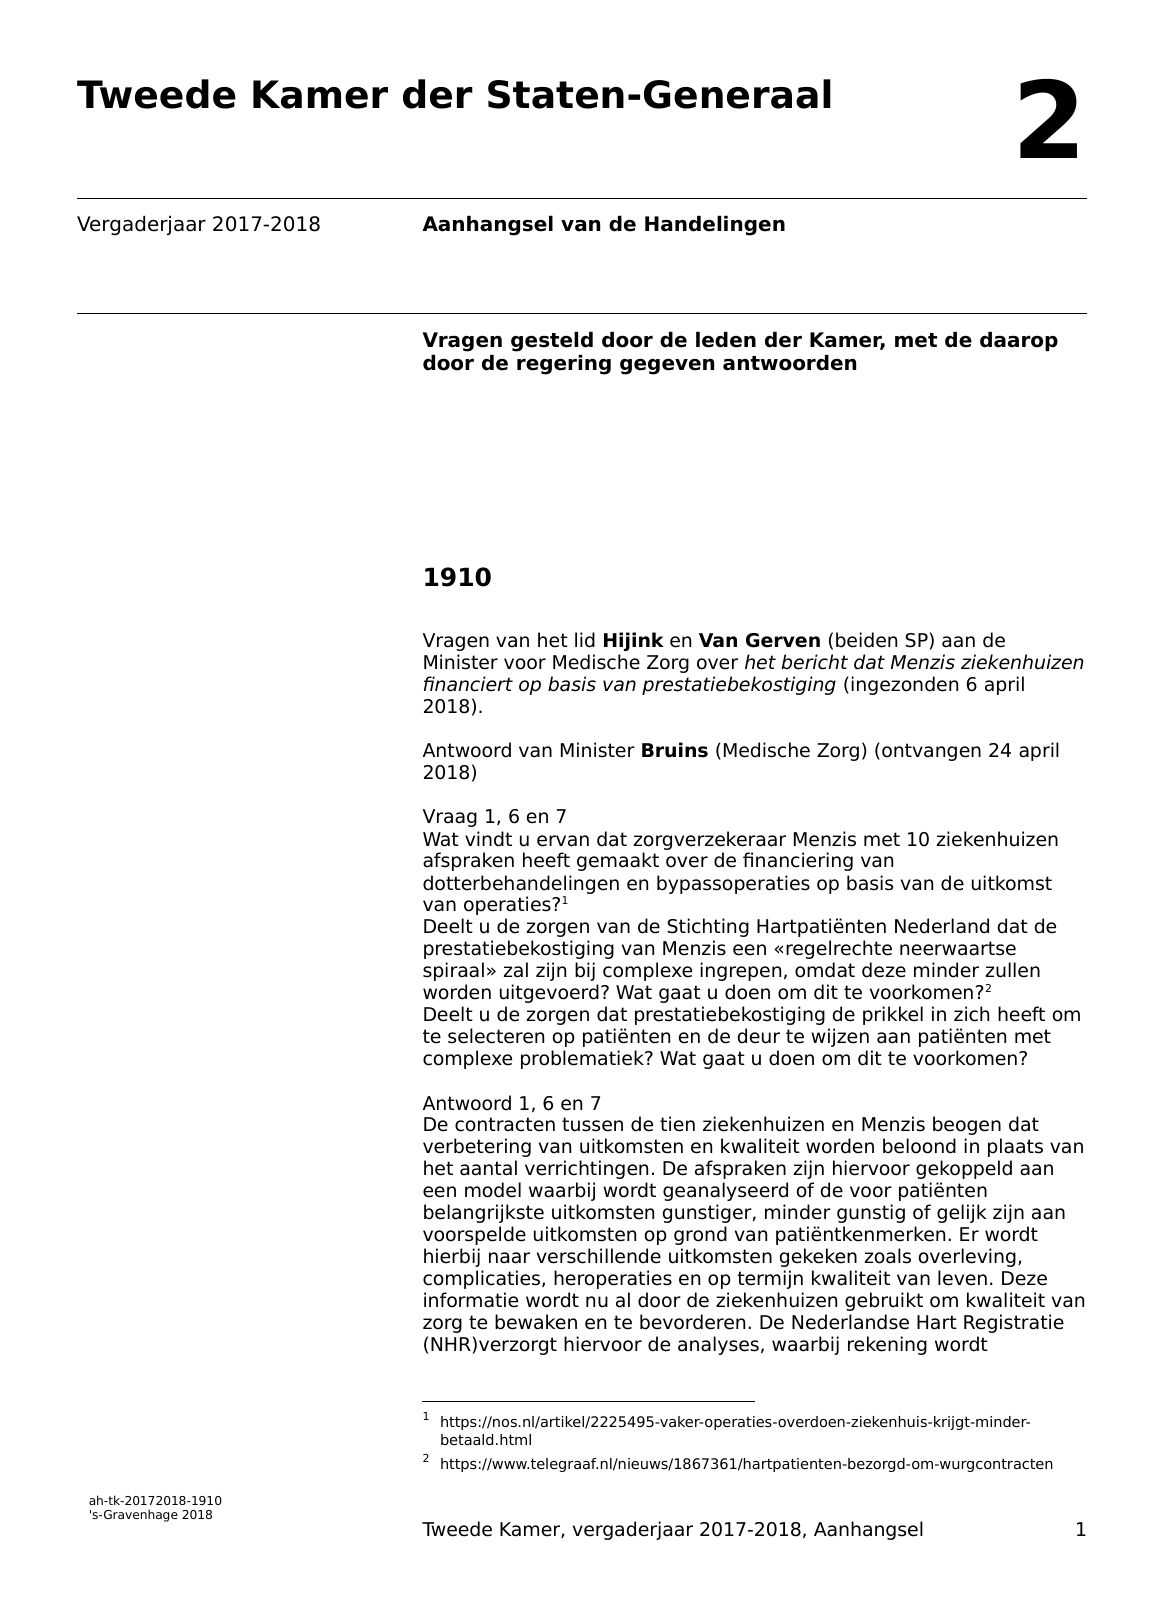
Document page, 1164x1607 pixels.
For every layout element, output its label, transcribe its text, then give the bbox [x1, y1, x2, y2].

text 1910 [422, 563, 1087, 592]
text Wat vindt u ervan dat zorgverzekeraar Menzis met 10 ziekenhuizen afspraken heeft gemaakt over de financiering van dotterbehandelingen en bypassoperaties op basis van de uitkomst van operaties? [422, 828, 1087, 916]
text Antwoord 1, 6 en 7 [422, 1092, 1087, 1114]
table_cell Vergaderjaar 2017-2018 [77, 199, 422, 313]
table_header Tweede Kamer der Staten-Generaal [77, 59, 886, 198]
table_cell Aanhangsel van de Handelingen [422, 199, 1087, 313]
text 's-Gravenhage 2018 [88, 1508, 323, 1522]
text ah-tk-20172018-1910 [88, 1494, 323, 1508]
table_cell [77, 314, 422, 375]
text De contracten tussen de tien ziekenhuizen en Menzis beogen dat verbetering van uitkomsten en kwaliteit worden beloond in plaats van het aantal verrichtingen. De afspraken zijn hiervoor gekoppeld aan een model waarbij wordt geanalyseerd of de voor patiënten belangrijkste uitkomsten gunstiger, minder gunstig of gelijk zijn aan voorspelde uitkomsten op grond van patiëntkenmerken. Er wordt hierbij naar verschillende uitkomsten gekeken zoals overleving, complicaties, heroperaties en op termijn kwaliteit van leven. Deze informatie wordt nu al door de ziekenhuizen gebruikt om kwaliteit van zorg te bewaken en te bevorderen. De Nederlandse Hart Registratie (NHR)verzorgt hiervoor de analyses, waarbij rekening wordt [422, 1114, 1087, 1356]
text Vraag 1, 6 en 7 [422, 806, 1087, 828]
text Antwoord van Minister Bruins (Medische Zorg) (ontvangen 24 april 2018) [422, 740, 1087, 784]
text Vragen van het lid Hijink en Van Gerven (beiden SP) aan de Minister voor Medische Zorg over het bericht dat Menzis ziekenhuizen financiert op basis van prestatiebekostiging (ingezonden 6 april 2018). [422, 630, 1087, 718]
text Deelt u de zorgen van de Stichting Hartpatiënten Nederland dat de prestatiebekostiging van Menzis een «regelrechte neerwaartse spiraal» zal zijn bij complexe ingrepen, omdat deze minder zullen worden uitgevoerd? Wat gaat u doen om dit te voorkomen? [422, 916, 1087, 1004]
text https://www.telegraaf.nl/nieuws/1867361/hartpatienten-bezorgd-om-wurgcontracten [422, 1452, 1087, 1474]
table_header 2 [886, 59, 1087, 198]
table_cell Vragen gesteld door de leden der Kamer, met de daarop door de regering gegeven antwoorden [422, 314, 1087, 375]
text Deelt u de zorgen dat prestatiebekostiging de prikkel in zich heeft om te selecteren op patiënten en de deur te wijzen aan patiënten met complexe problematiek? Wat gaat u doen om dit te voorkomen? [422, 1004, 1087, 1070]
text https://nos.nl/artikel/2225495-vaker-operaties-overdoen-ziekenhuis-krijgt-minder-betaald.html [422, 1410, 1087, 1449]
